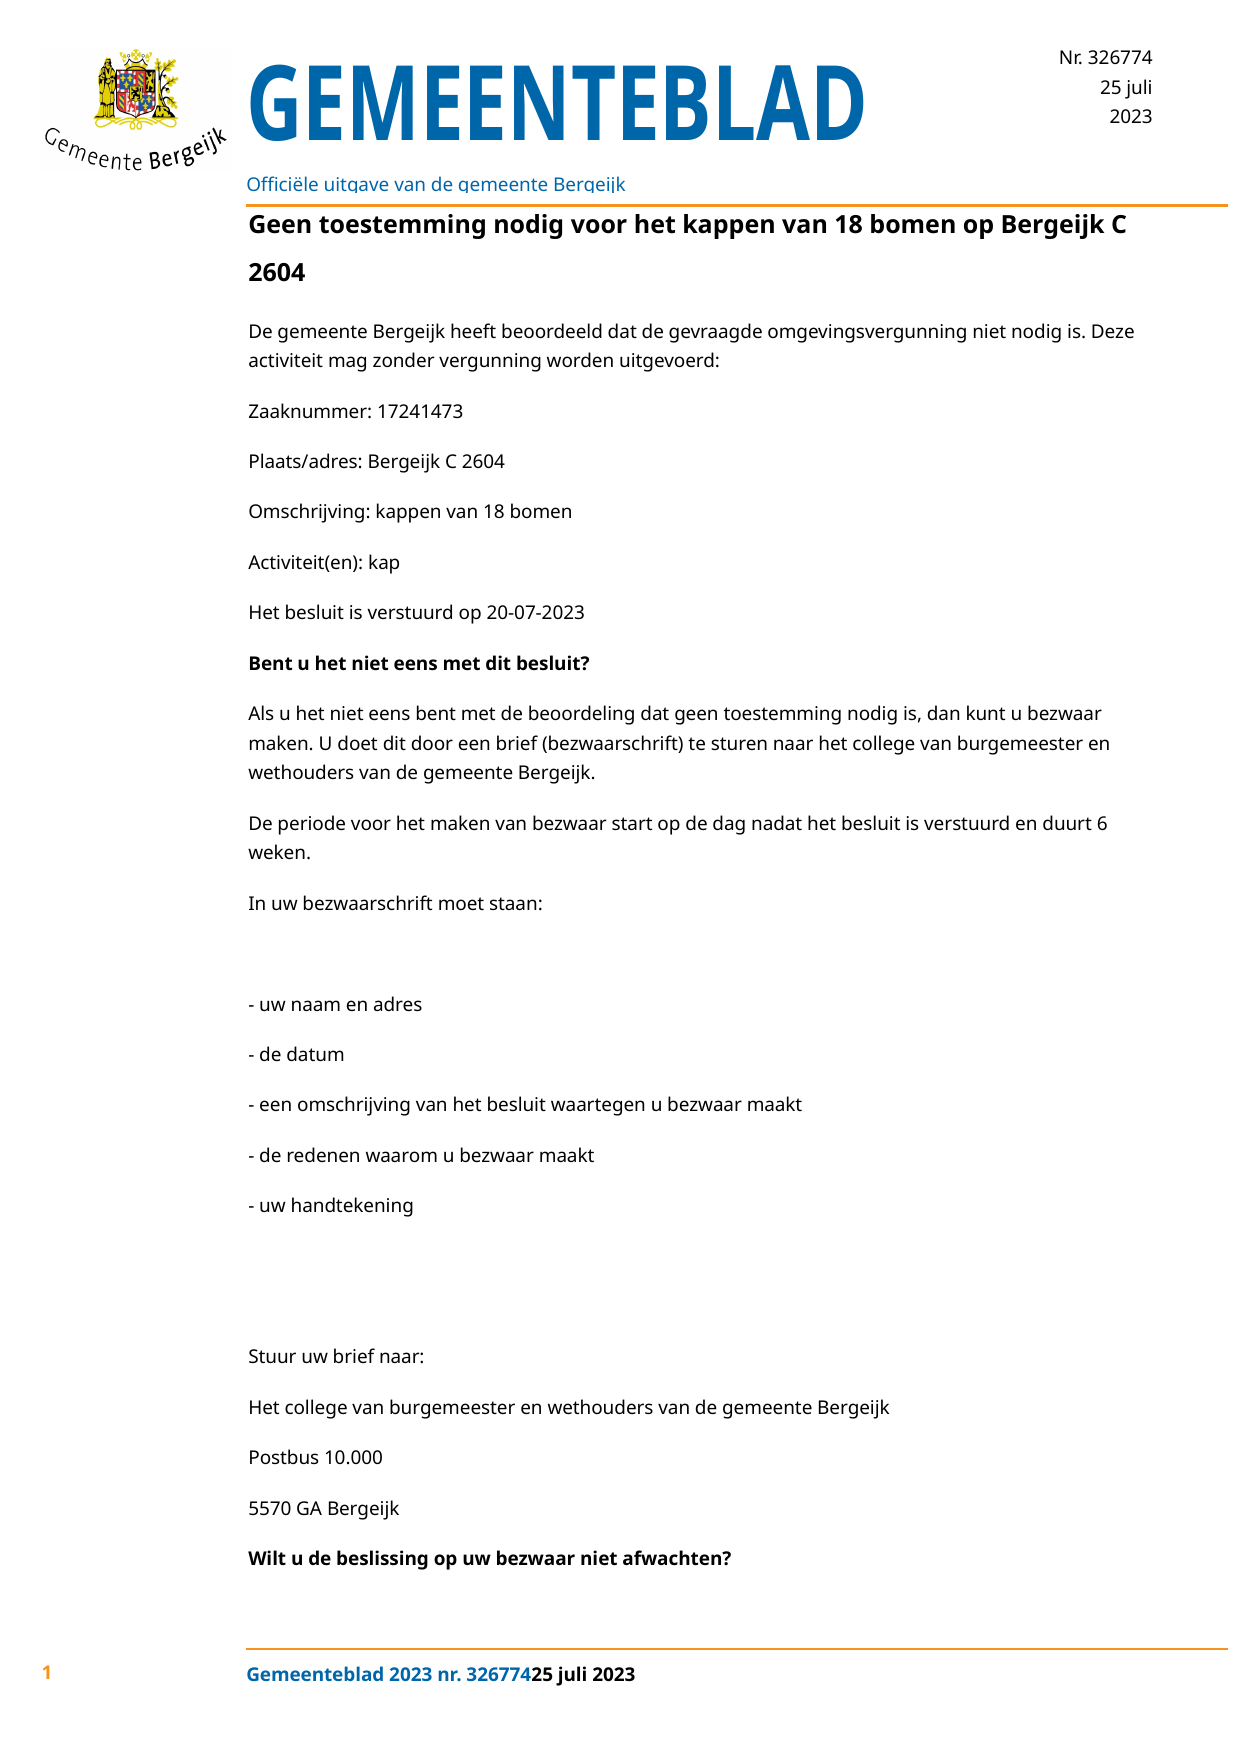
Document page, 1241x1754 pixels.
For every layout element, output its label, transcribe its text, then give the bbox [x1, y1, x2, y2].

text - de redenen waarom u bezwaar maakt [248, 1142, 1152, 1168]
text - uw naam en adres [248, 991, 1152, 1017]
text Het college van burgemeester en wethouders van de gemeente Bergeijk [248, 1394, 1152, 1420]
text Zaaknummer: 17241473 [248, 398, 1152, 424]
text Het besluit is verstuurd op 20-07-2023 [248, 599, 1152, 625]
text De periode voor het maken van bezwaar start op de dag nadat het besluit is verstuurd en duurt 6 weken. [248, 810, 1152, 865]
text Bent u het niet eens met dit besluit? [248, 650, 1152, 676]
text 5570 GA Bergeijk [248, 1495, 1152, 1521]
text - een omschrijving van het besluit waartegen u bezwaar maakt [248, 1092, 1152, 1117]
picture [41, 47, 231, 172]
text In uw bezwaarschrift moet staan: [248, 890, 1152, 916]
text - uw handtekening [248, 1192, 1152, 1218]
text Wilt u de beslissing op uw bezwaar niet afwachten? [248, 1545, 1152, 1571]
text Stuur uw brief naar: [248, 1344, 1152, 1369]
text - de datum [248, 1041, 1152, 1067]
text Plaats/adres: Bergeijk C 2604 [248, 448, 1152, 474]
text Postbus 10.000 [248, 1444, 1152, 1470]
text Activiteit(en): kap [248, 549, 1152, 575]
text Als u het niet eens bent met de beoordeling dat geen toestemming nodig is, dan kunt u bezwaar maken. U doet dit door een brief (bezwaarschrift) te sturen naar het college van burgemeester en wethouders van de gemeente Bergeijk. [248, 700, 1152, 785]
text De gemeente Bergeijk heeft beoordeeld dat de gevraagde omgevingsvergunning niet nodig is. Deze activiteit mag zonder vergunning worden uitgevoerd: [248, 318, 1152, 373]
text Geen toestemming nodig voor het kappen van 18 bomen op Bergeijk C 2604 [248, 207, 1152, 288]
text Omschrijving: kappen van 18 bomen [248, 499, 1152, 524]
